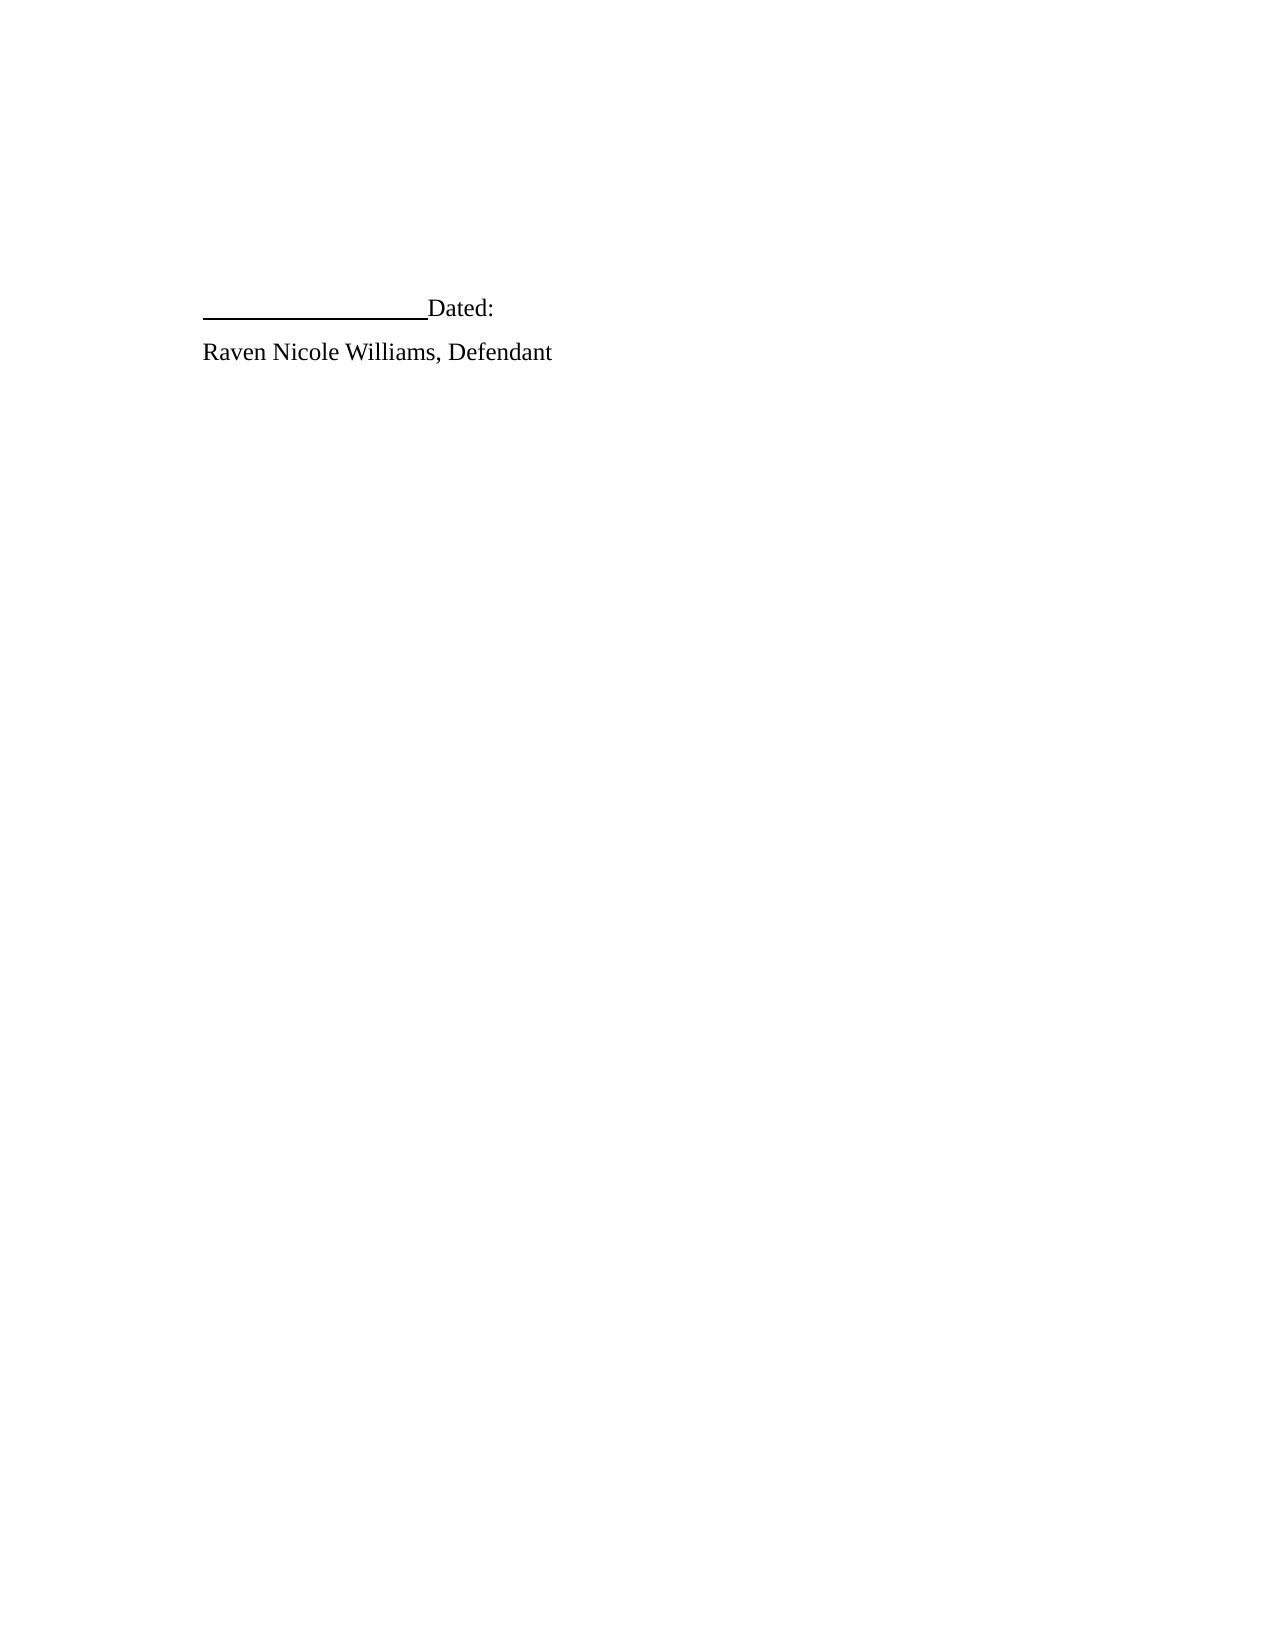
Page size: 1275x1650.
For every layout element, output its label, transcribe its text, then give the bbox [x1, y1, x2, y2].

text Raven Nicole Williams, Defendant [202, 326, 1192, 370]
text Dated: [202, 281, 1192, 326]
